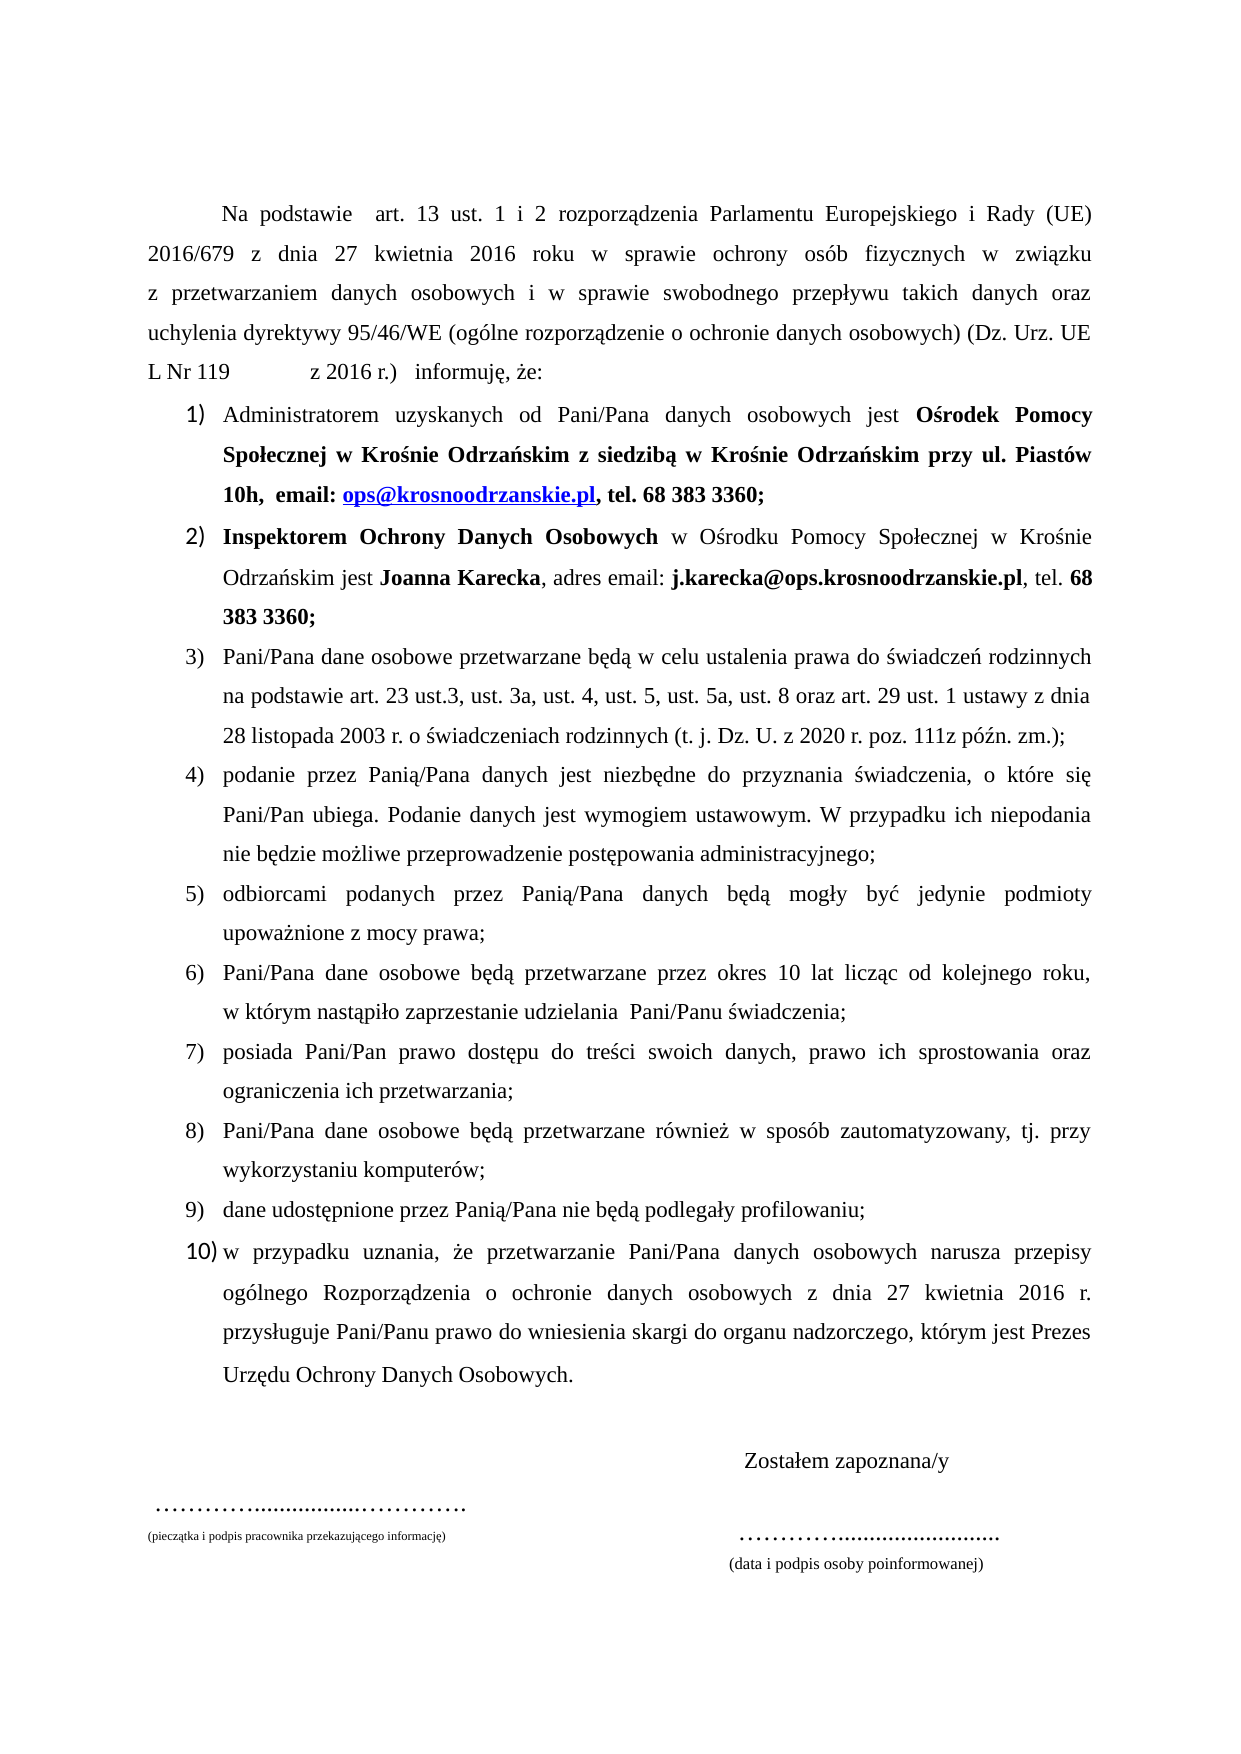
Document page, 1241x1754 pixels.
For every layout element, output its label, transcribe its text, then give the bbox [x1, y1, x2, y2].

list podanie przez Panią/Pana danych jest niezbędne do przyznania świadczenia, o które się Pani/Pan ubiega. Podanie danych jest wymogiem ustawowym. W przypadku ich niepodania nie będzie możliwe przeprowadzenie postępowania administracyjnego; [185, 761, 1093, 867]
list Pani/Pana dane osobowe będą przetwarzane również w sposób zautomatyzowany, tj. przy wykorzystaniu komputerów; [185, 1117, 1093, 1182]
text Zostałem zapoznana/y [148, 1445, 1093, 1474]
text ………….................…………. [148, 1488, 1093, 1517]
list posiada Pani/Pan prawo dostępu do treści swoich danych, prawo ich sprostowania oraz ograniczenia ich przetwarzania; [185, 1038, 1093, 1103]
text (data i podpis osoby poinformowanej) [148, 1546, 1093, 1574]
list Administratorem uzyskanych od Pani/Pana danych osobowych jest Ośrodek Pomocy Społecznej w Krośnie Odrzańskim z siedzibą w Krośnie Odrzańskim przy ul. Piastów 10h, email: ops@krosnoodrzanskie.pl, tel. 68 383 3360; [185, 398, 1093, 507]
list Inspektorem Ochrony Danych Osobowych w Ośrodku Pomocy Społecznej w Krośnie Odrzańskim jest Joanna Karecka, adres email: j.karecka@ops.krosnoodrzanskie.pl, tel. 68 383 3360; [185, 520, 1093, 630]
list Pani/Pana dane osobowe przetwarzane będą w celu ustalenia prawa do świadczeń rodzinnych na podstawie art. 23 ust.3, ust. 3a, ust. 4, ust. 5, ust. 5a, ust. 8 oraz art. 29 ust. 1 ustawy z dnia 28 listopada 2003 r. o świadczeniach rodzinnych (t. j. Dz. U. z 2020 r. poz. 111z późn. zm.); [185, 643, 1093, 748]
text Na podstawie art. 13 ust. 1 i 2 rozporządzenia Parlamentu Europejskiego i Rady (UE) 2016/679 z dnia 27 kwietnia 2016 roku w sprawie ochrony osób fizycznych w związku z przetwarzaniem danych osobowych i w sprawie swobodnego przepływu takich danych oraz uchylenia dyrektywy 95/46/WE (ogólne rozporządzenie o ochronie danych osobowych) (Dz. Urz. UE L Nr 119 z 2016 r.) informuję, że: [148, 200, 1093, 384]
list w przypadku uznania, że przetwarzanie Pani/Pana danych osobowych narusza przepisy ogólnego Rozporządzenia o ochronie danych osobowych z dnia 27 kwietnia 2016 r. przysługuje Pani/Panu prawo do wniesienia skargi do organu nadzorczego, którym jest Prezes Urzędu Ochrony Danych Osobowych. [185, 1235, 1093, 1388]
text (pieczątka i podpis pracownika przekazującego informację) ………….......................... [148, 1517, 1093, 1546]
list odbiorcami podanych przez Panią/Pana danych będą mogły być jedynie podmioty upoważnione z mocy prawa; [185, 880, 1093, 946]
list Pani/Pana dane osobowe będą przetwarzane przez okres 10 lat licząc od kolejnego roku, w którym nastąpiło zaprzestanie udzielania Pani/Panu świadczenia; [185, 959, 1093, 1024]
list dane udostępnione przez Panią/Pana nie będą podlegały profilowaniu; [185, 1196, 1093, 1222]
